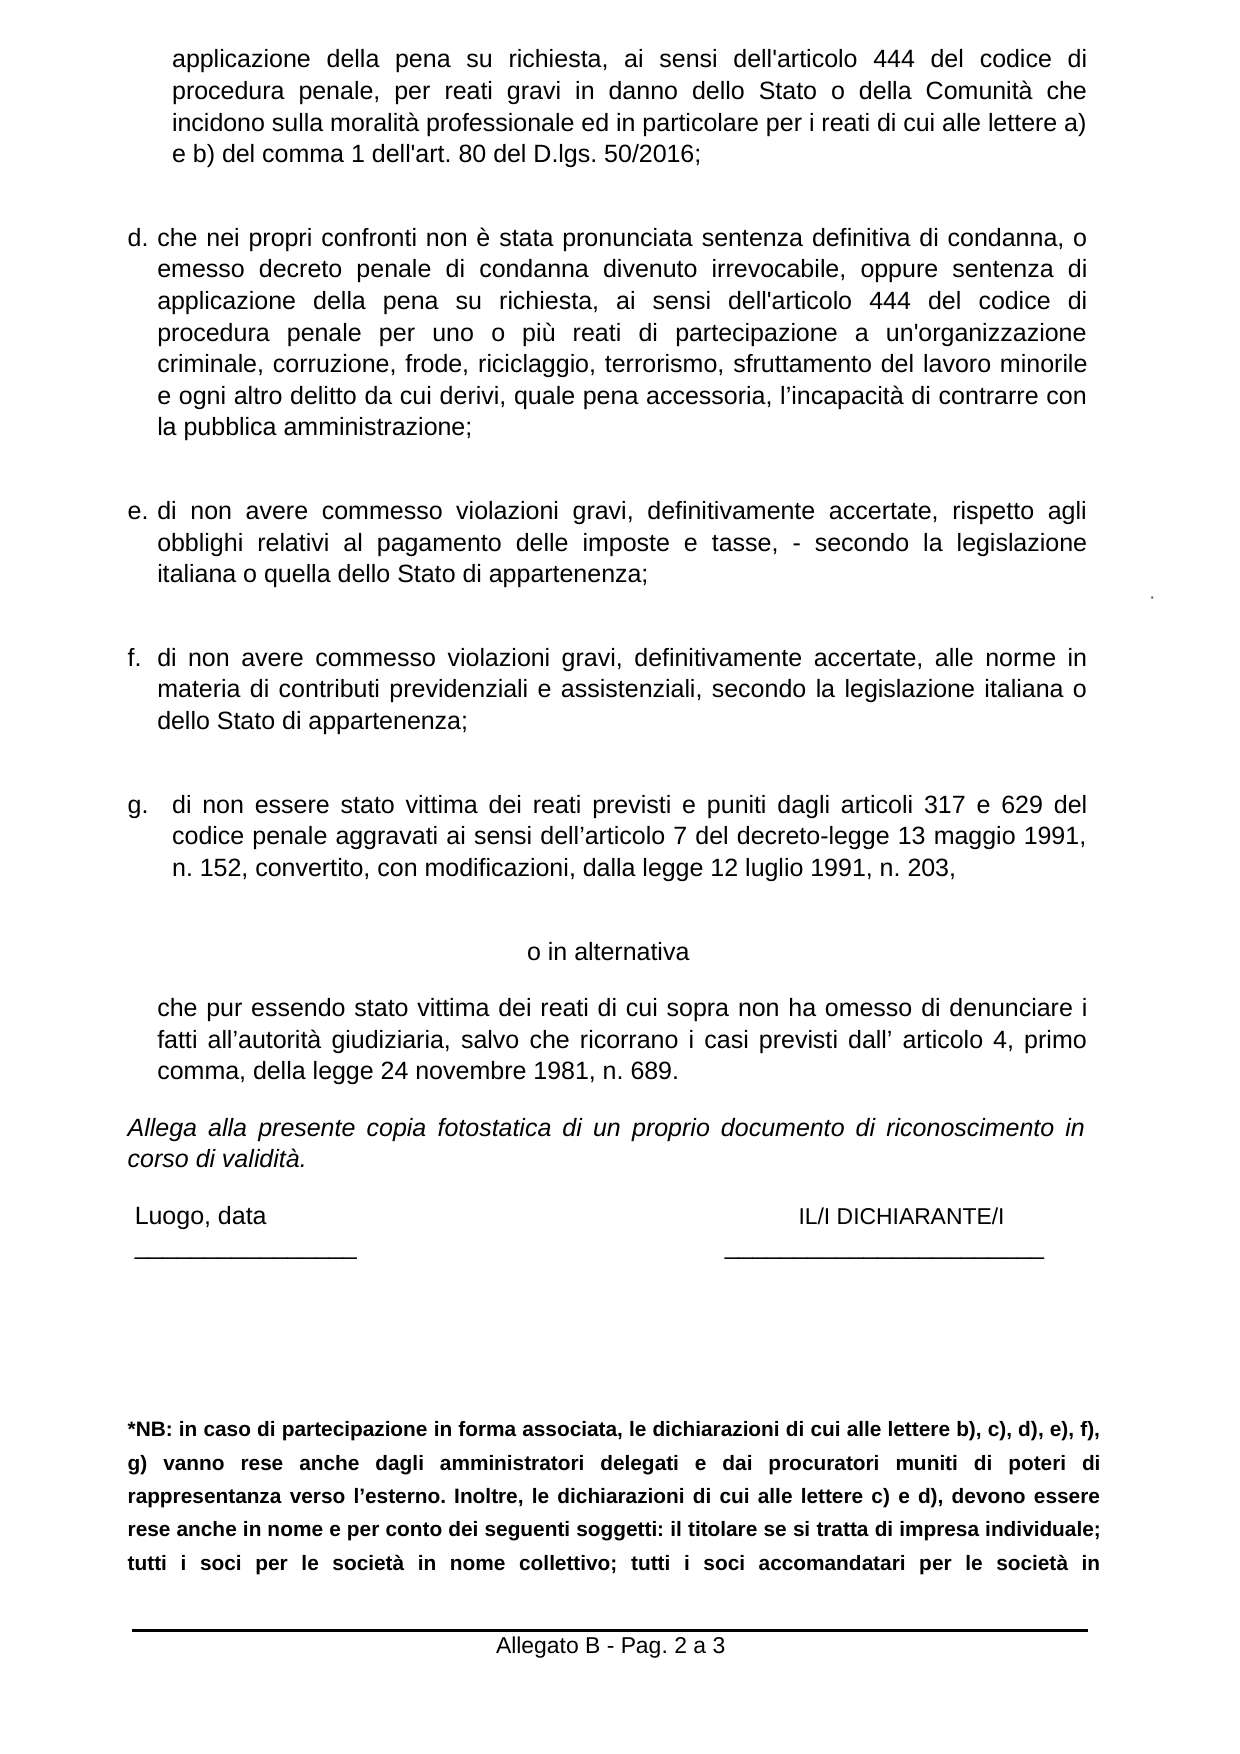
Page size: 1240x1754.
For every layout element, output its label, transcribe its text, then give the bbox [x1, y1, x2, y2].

text Luogo, data IL/I DICHIARANTE/I [134, 1201, 1088, 1230]
text ________________ _______________________ [134, 1231, 1088, 1259]
list che nei propri confronti non è stata pronunciata sentenza definitiva di condanna, o emesso decreto penale di condanna divenuto irrevocabile, oppure sentenza di applicazione della pena su richiesta, ai sensi dell'articolo 444 del codice di procedura penale per uno o più reati di partecipazione a un'organizzazione criminale, corruzione, frode, riciclaggio, terrorismo, sfruttamento del lavoro minorile e ogni altro delitto da cui derivi, quale pena accessoria, l’incapacità di contrarre con la pubblica amministrazione; [127, 223, 1089, 441]
list di non essere stato vittima dei reati previsti e puniti dagli articoli 317 e 629 del codice penale aggravati ai sensi dell’articolo 7 del decreto-legge 13 maggio 1991, n. 152, convertito, con modificazioni, dalla legge 12 luglio 1991, n. 203, [127, 790, 1089, 882]
list di non avere commesso violazioni gravi, definitivamente accertate, rispetto agli obblighi relativi al pagamento delle imposte e tasse, - secondo la legislazione italiana o quella dello Stato di appartenenza; [127, 496, 1089, 588]
text o in alternativa [127, 937, 1089, 965]
list applicazione della pena su richiesta, ai sensi dell'articolo 444 del codice di procedura penale, per reati gravi in danno dello Stato o della Comunità che incidono sulla moralità professionale ed in particolare per i reati di cui alle lettere a) e b) del comma 1 dell'art. 80 del D.lgs. 50/2016; [127, 44, 1089, 168]
list di non avere commesso violazioni gravi, definitivamente accertate, alle norme in materia di contributi previdenziali e assistenziali, secondo la legislazione italiana o dello Stato di appartenenza; [127, 643, 1089, 735]
text che pur essendo stato vittima dei reati di cui sopra non ha omesso di denunciare i fatti all’autorità giudiziaria, salvo che ricorrano i casi previsti dall’ articolo 4, primo comma, della legge 24 novembre 1981, n. 689. [157, 993, 1089, 1085]
text *NB: in caso di partecipazione in forma associata, le dichiarazioni di cui alle lettere b), c), d), e), f), g) vanno rese anche dagli amministratori delegati e dai procuratori muniti di poteri di rappresentanza verso l’esterno. Inoltre, le dichiarazioni di cui alle lettere c) e d), devono essere rese anche in nome e per conto dei seguenti soggetti: il titolare se si tratta di impresa individuale; tutti i soci per le società in nome collettivo; tutti i soci accomandatari per le società in [127, 1410, 1102, 1577]
text Allega alla presente copia fotostatica di un proprio documento di riconoscimento in corso di validità. [127, 1113, 1089, 1173]
